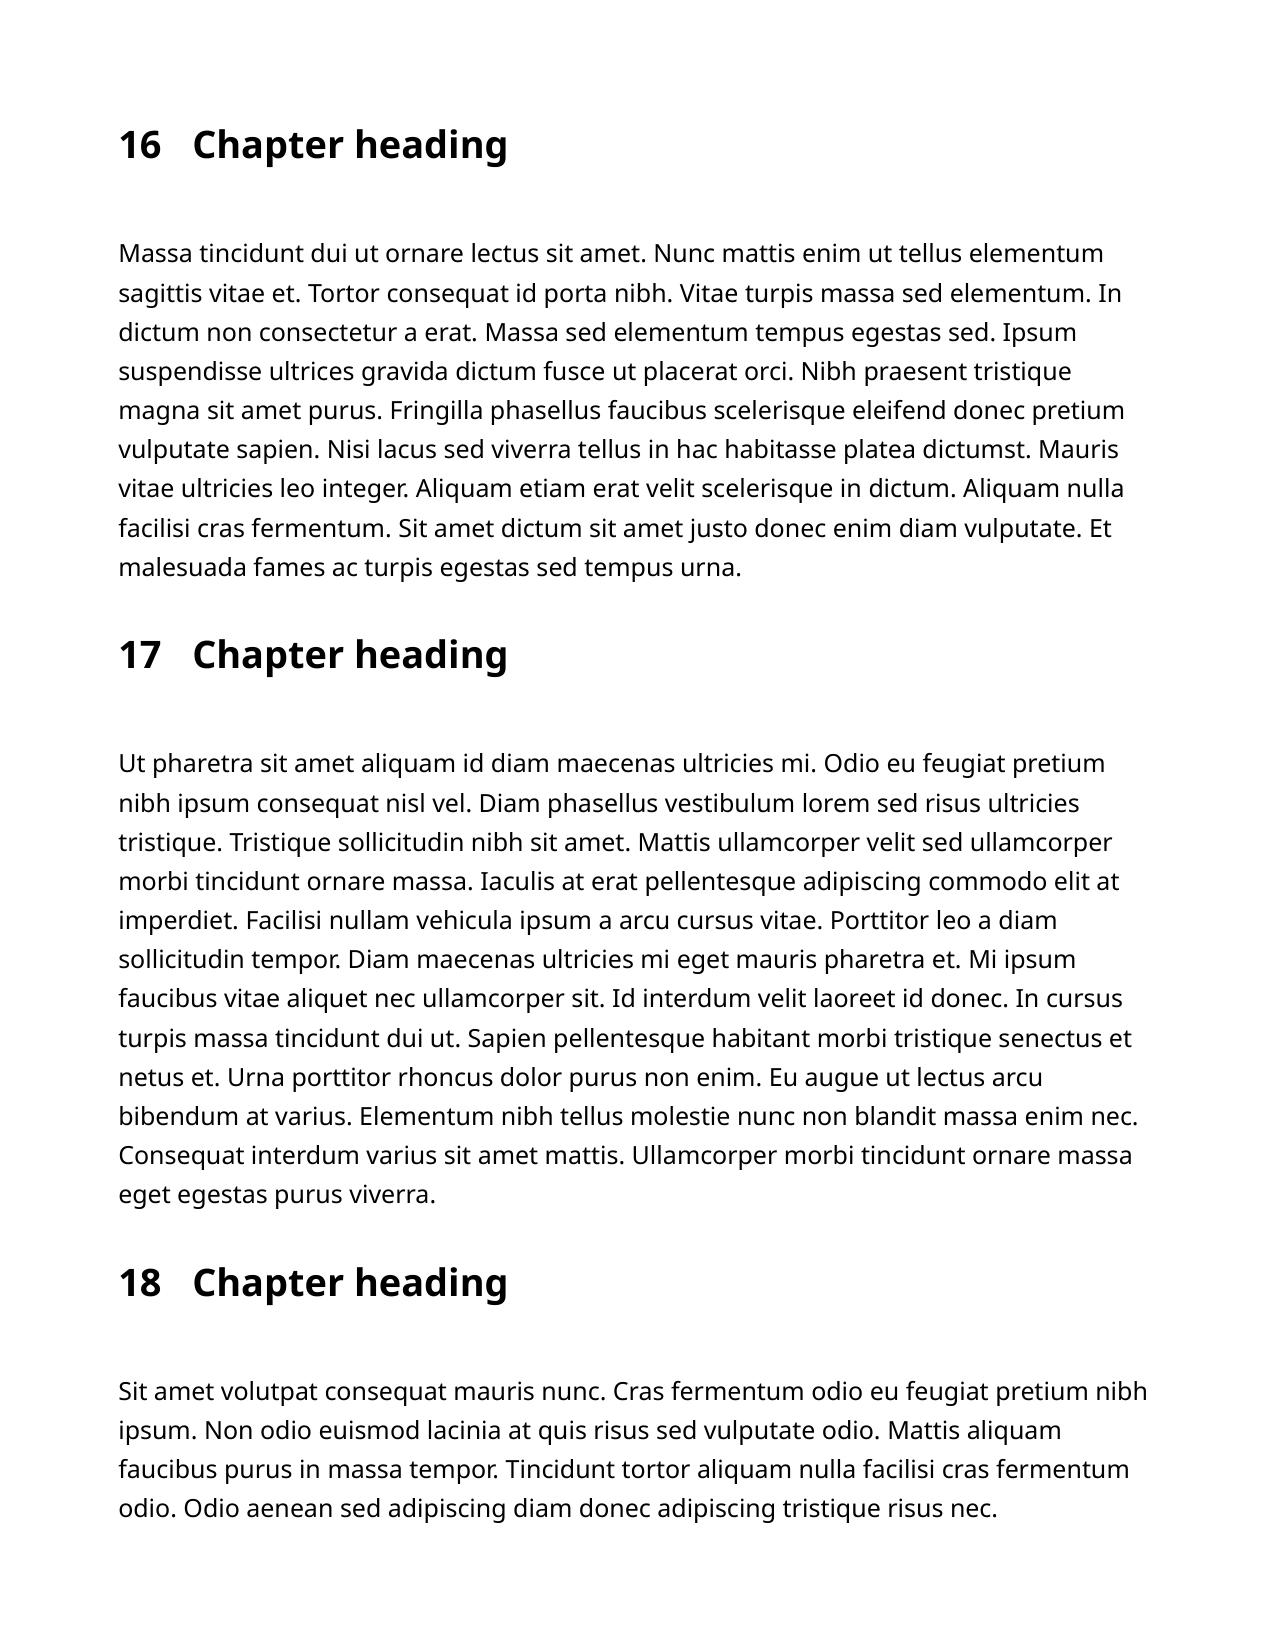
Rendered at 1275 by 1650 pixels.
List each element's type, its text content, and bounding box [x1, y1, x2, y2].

text Massa tincidunt dui ut ornare lectus sit amet. Nunc mattis enim ut tellus elementum sagittis vitae et. Tortor consequat id porta nibh. Vitae turpis massa sed elementum. In dictum non consectetur a erat. Massa sed elementum tempus egestas sed. Ipsum suspendisse ultrices gravida dictum fusce ut placerat orci. Nibh praesent tristique magna sit amet purus. Fringilla phasellus faucibus scelerisque eleifend donec pretium vulputate sapien. Nisi lacus sed viverra tellus in hac habitasse platea dictumst. Mauris vitae ultricies leo integer. Aliquam etiam erat velit scelerisque in dictum. Aliquam nulla facilisi cras fermentum. Sit amet dictum sit amet justo donec enim diam vulputate. Et malesuada fames ac turpis egestas sed tempus urna. [118, 236, 1157, 583]
text Ut pharetra sit amet aliquam id diam maecenas ultricies mi. Odio eu feugiat pretium nibh ipsum consequat nisl vel. Diam phasellus vestibulum lorem sed risus ultricies tristique. Tristique sollicitudin nibh sit amet. Mattis ullamcorper velit sed ullamcorper morbi tincidunt ornare massa. Iaculis at erat pellentesque adipiscing commodo elit at imperdiet. Facilisi nullam vehicula ipsum a arcu cursus vitae. Porttitor leo a diam sollicitudin tempor. Diam maecenas ultricies mi eget mauris pharetra et. Mi ipsum faucibus vitae aliquet nec ullamcorper sit. Id interdum velit laoreet id donec. In cursus turpis massa tincidunt dui ut. Sapien pellentesque habitant morbi tristique senectus et netus et. Urna porttitor rhoncus dolor purus non enim. Eu augue ut lectus arcu bibendum at varius. Elementum nibh tellus molestie nunc non blandit massa enim nec. Consequat interdum varius sit amet mattis. Ullamcorper morbi tincidunt ornare massa eget egestas purus viverra. [118, 746, 1157, 1211]
subtitle Chapter heading [118, 1256, 1157, 1307]
text Sit amet volutpat consequat mauris nunc. Cras fermentum odio eu feugiat pretium nibh ipsum. Non odio euismod lacinia at quis risus sed vulputate odio. Mattis aliquam faucibus purus in massa tempor. Tincidunt tortor aliquam nulla facilisi cras fermentum odio. Odio aenean sed adipiscing diam donec adipiscing tristique risus nec. [118, 1373, 1157, 1525]
subtitle Chapter heading [118, 628, 1157, 680]
subtitle Chapter heading [118, 118, 1157, 170]
